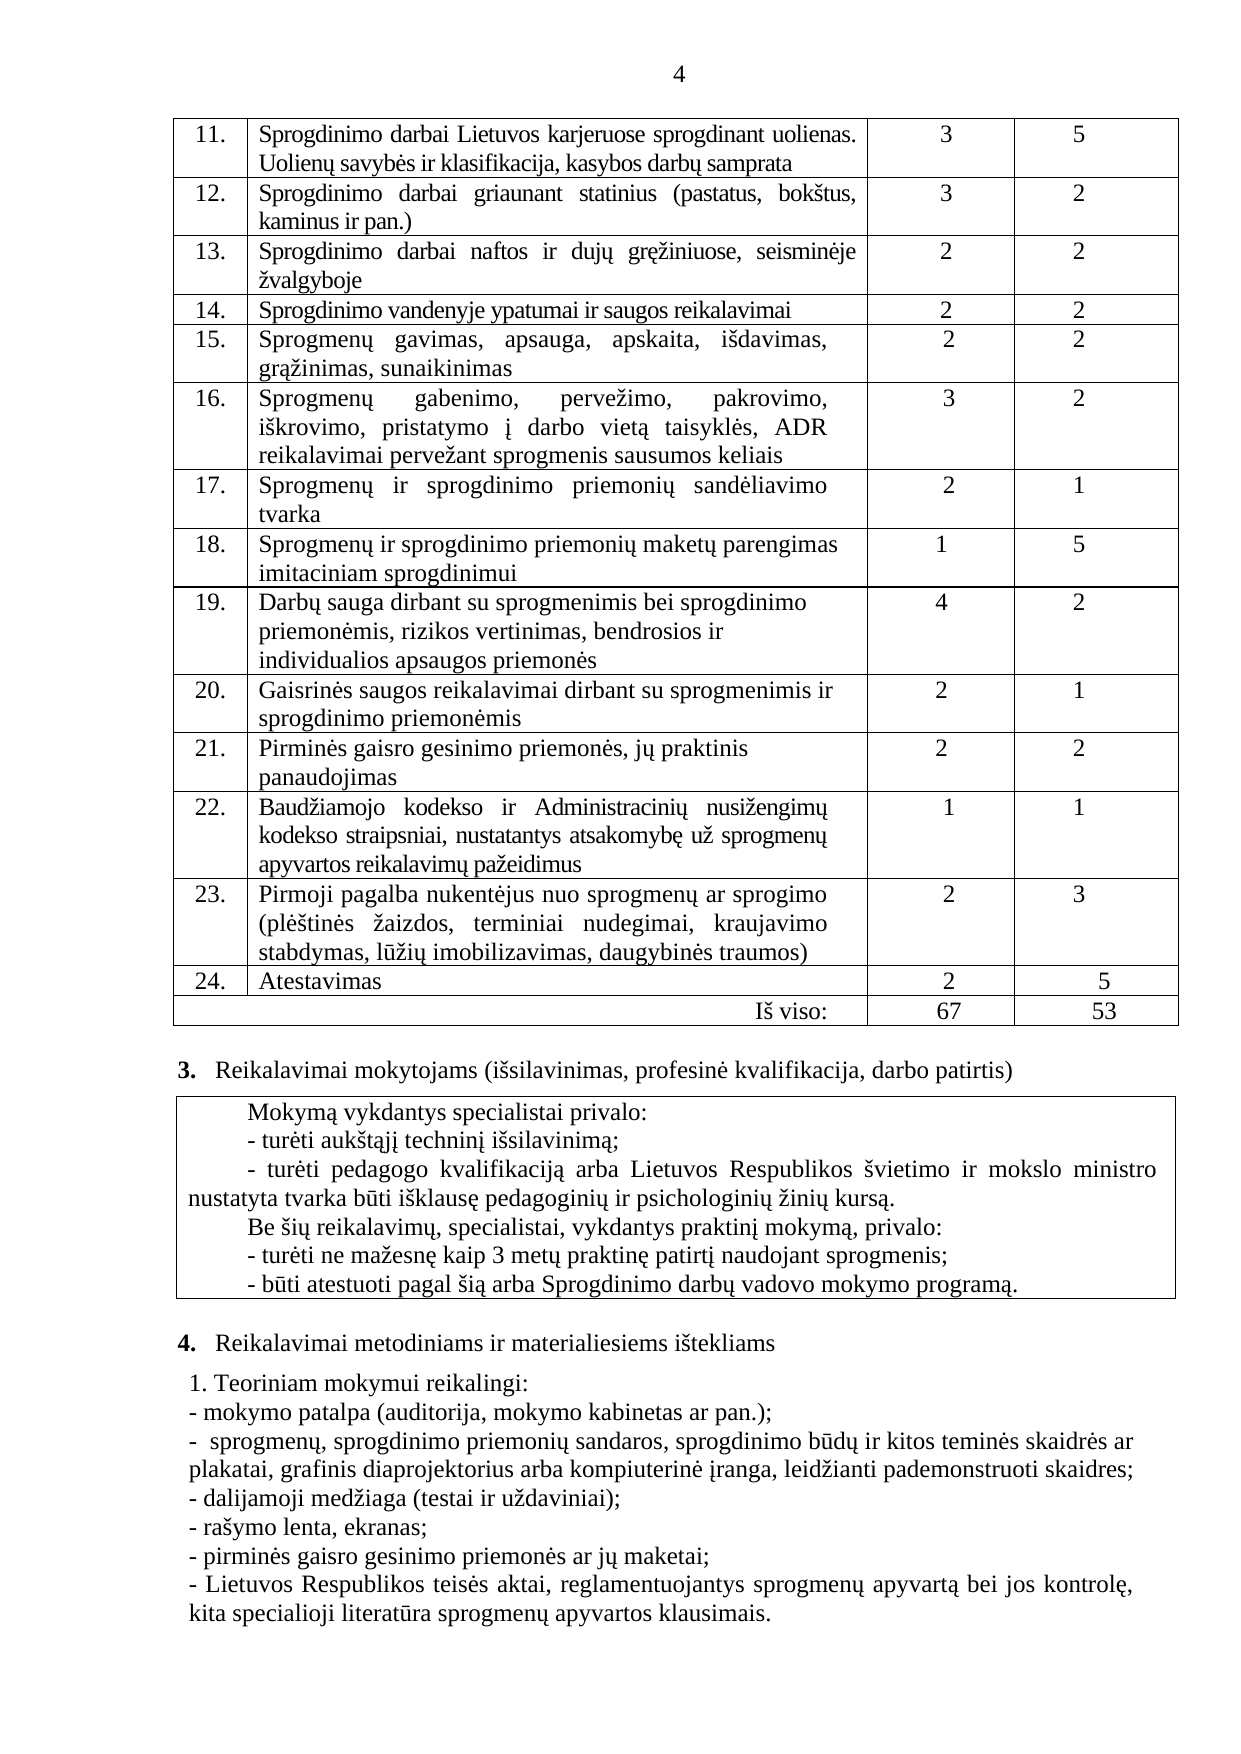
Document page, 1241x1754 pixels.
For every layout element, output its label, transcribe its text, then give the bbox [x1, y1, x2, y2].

table_cell 5 [1015, 119, 1178, 177]
table_cell 3 [868, 119, 1014, 177]
table_cell Pirmoji pagalba nukentėjus nuo sprogmenų ar sprogimo (plėštinės žaizdos, terminiai nudegimai, kraujavimo stabdymas, lūžių imobilizavimas, daugybinės traumos) [248, 879, 867, 965]
table_cell Darbų sauga dirbant su sprogmenimis bei sprogdinimo priemonėmis, rizikos vertinimas, bendrosios ir individualios apsaugos priemonės [248, 588, 867, 674]
table_cell 2 [868, 236, 1014, 294]
table_cell Sprogmenų gavimas, apsauga, apskaita, išdavimas, grąžinimas, sunaikinimas [248, 325, 867, 382]
table_cell Sprogdinimo darbai naftos ir dujų gręžiniuose, seisminėje žvalgyboje [248, 236, 867, 294]
table_cell 2 [1015, 588, 1178, 674]
table_cell 4 [868, 588, 1014, 674]
table_cell 3 [868, 383, 1014, 469]
table_cell 19. [174, 588, 247, 674]
table_cell 2 [1015, 295, 1178, 323]
table_header Mokymą vykdantys specialistai privalo: - turėti aukštąjį techninį išsilavinimą; - turėti pedagogo kvalifikaciją arba Lietuvos Respublikos švietimo ir mokslo ministro nustatyta tvarka būti išklausę pedagoginių ir psichologinių žinių kursą. Be šių reikalavimų, specialistai, vykdantys praktinį mokymą, privalo: - turėti ne mažesnę kaip 3 metų praktinę patirtį naudojant sprogmenis; - būti atestuoti pagal šią arba Sprogdinimo darbų vadovo mokymo programą. [177, 1097, 1175, 1298]
table_cell Sprogmenų ir sprogdinimo priemonių maketų parengimas imitaciniam sprogdinimui [248, 529, 867, 586]
table_cell 14. [174, 295, 247, 323]
table_cell Sprogdinimo darbai Lietuvos karjeruose sprogdinant uolienas. Uolienų savybės ir klasifikacija, kasybos darbų samprata [248, 119, 867, 177]
table_cell 1 [868, 792, 1014, 878]
text 3. Reikalavimai mokytojams (išsilavinimas, profesinė kvalifikacija, darbo patirtis) [177, 1055, 1152, 1083]
table_cell 2 [1015, 733, 1178, 791]
table_cell 20. [174, 675, 247, 732]
table_cell 17. [174, 470, 247, 528]
table_cell Gaisrinės saugos reikalavimai dirbant su sprogmenimis ir sprogdinimo priemonėmis [248, 675, 867, 732]
table_cell 2 [868, 470, 1014, 528]
table_cell 2 [868, 295, 1014, 323]
table_cell Baudžiamojo kodekso ir Administracinių nusižengimų kodekso straipsniai, nustatantys atsakomybę už sprogmenų apyvartos reikalavimų pažeidimus [248, 792, 867, 878]
table_cell 3 [1015, 879, 1178, 965]
table_cell Iš viso: [174, 996, 867, 1025]
table_cell 3 [868, 178, 1014, 235]
table_cell 16. [174, 383, 247, 469]
table_cell 53 [1015, 996, 1178, 1025]
table_cell 11. [174, 119, 247, 177]
table_cell 5 [1015, 966, 1178, 995]
table_header 1. Teoriniam mokymui reikalingi: - mokymo patalpa (auditorija, mokymo kabinetas ar pan.); - sprogmenų, sprogdinimo priemonių sandaros, sprogdinimo būdų ir kitos teminės skaidrės ar plakatai, grafinis diaprojektorius arba kompiuterinė įranga, leidžianti pademonstruoti skaidres; - dalijamoji medžiaga (testai ir uždaviniai); - rašymo lenta, ekranas; - pirminės gaisro gesinimo priemonės ar jų maketai; - Lietuvos Respublikos teisės aktai, reglamentuojantys sprogmenų apyvartą bei jos kontrolę, kita specialioji literatūra sprogmenų apyvartos klausimais. [177, 1368, 1175, 1627]
table_cell 18. [174, 529, 247, 586]
table_cell 24. [174, 966, 247, 995]
table_cell 2 [868, 733, 1014, 791]
table_cell Sprogdinimo vandenyje ypatumai ir saugos reikalavimai [248, 295, 867, 323]
table_cell 2 [868, 675, 1014, 732]
table_cell 2 [1015, 178, 1178, 235]
table_cell 2 [1015, 325, 1178, 382]
table_cell Pirminės gaisro gesinimo priemonės, jų praktinis panaudojimas [248, 733, 867, 791]
table_cell 1 [1015, 675, 1178, 732]
table_cell 5 [1015, 529, 1178, 586]
table_cell 2 [868, 966, 1014, 995]
text 4. Reikalavimai metodiniams ir materialiesiems ištekliams [177, 1328, 1152, 1356]
table_cell 22. [174, 792, 247, 878]
table_cell Sprogdinimo darbai griaunant statinius (pastatus, bokštus, kaminus ir pan.) [248, 178, 867, 235]
table_cell 1 [1015, 792, 1178, 878]
table_cell Sprogmenų gabenimo, pervežimo, pakrovimo, iškrovimo, pristatymo į darbo vietą taisyklės, ADR reikalavimai pervežant sprogmenis sausumos keliais [248, 383, 867, 469]
table_cell 2 [1015, 383, 1178, 469]
table_cell 67 [868, 996, 1014, 1025]
table_cell 2 [868, 879, 1014, 965]
table_cell 2 [868, 325, 1014, 382]
table_cell 12. [174, 178, 247, 235]
table_cell 21. [174, 733, 247, 791]
table_cell Atestavimas [248, 966, 867, 995]
table_cell 1 [1015, 470, 1178, 528]
table_cell 2 [1015, 236, 1178, 294]
table_cell 23. [174, 879, 247, 965]
table_cell 15. [174, 325, 247, 382]
table_cell Sprogmenų ir sprogdinimo priemonių sandėliavimo tvarka [248, 470, 867, 528]
table_cell 1 [868, 529, 1014, 586]
table_cell 13. [174, 236, 247, 294]
